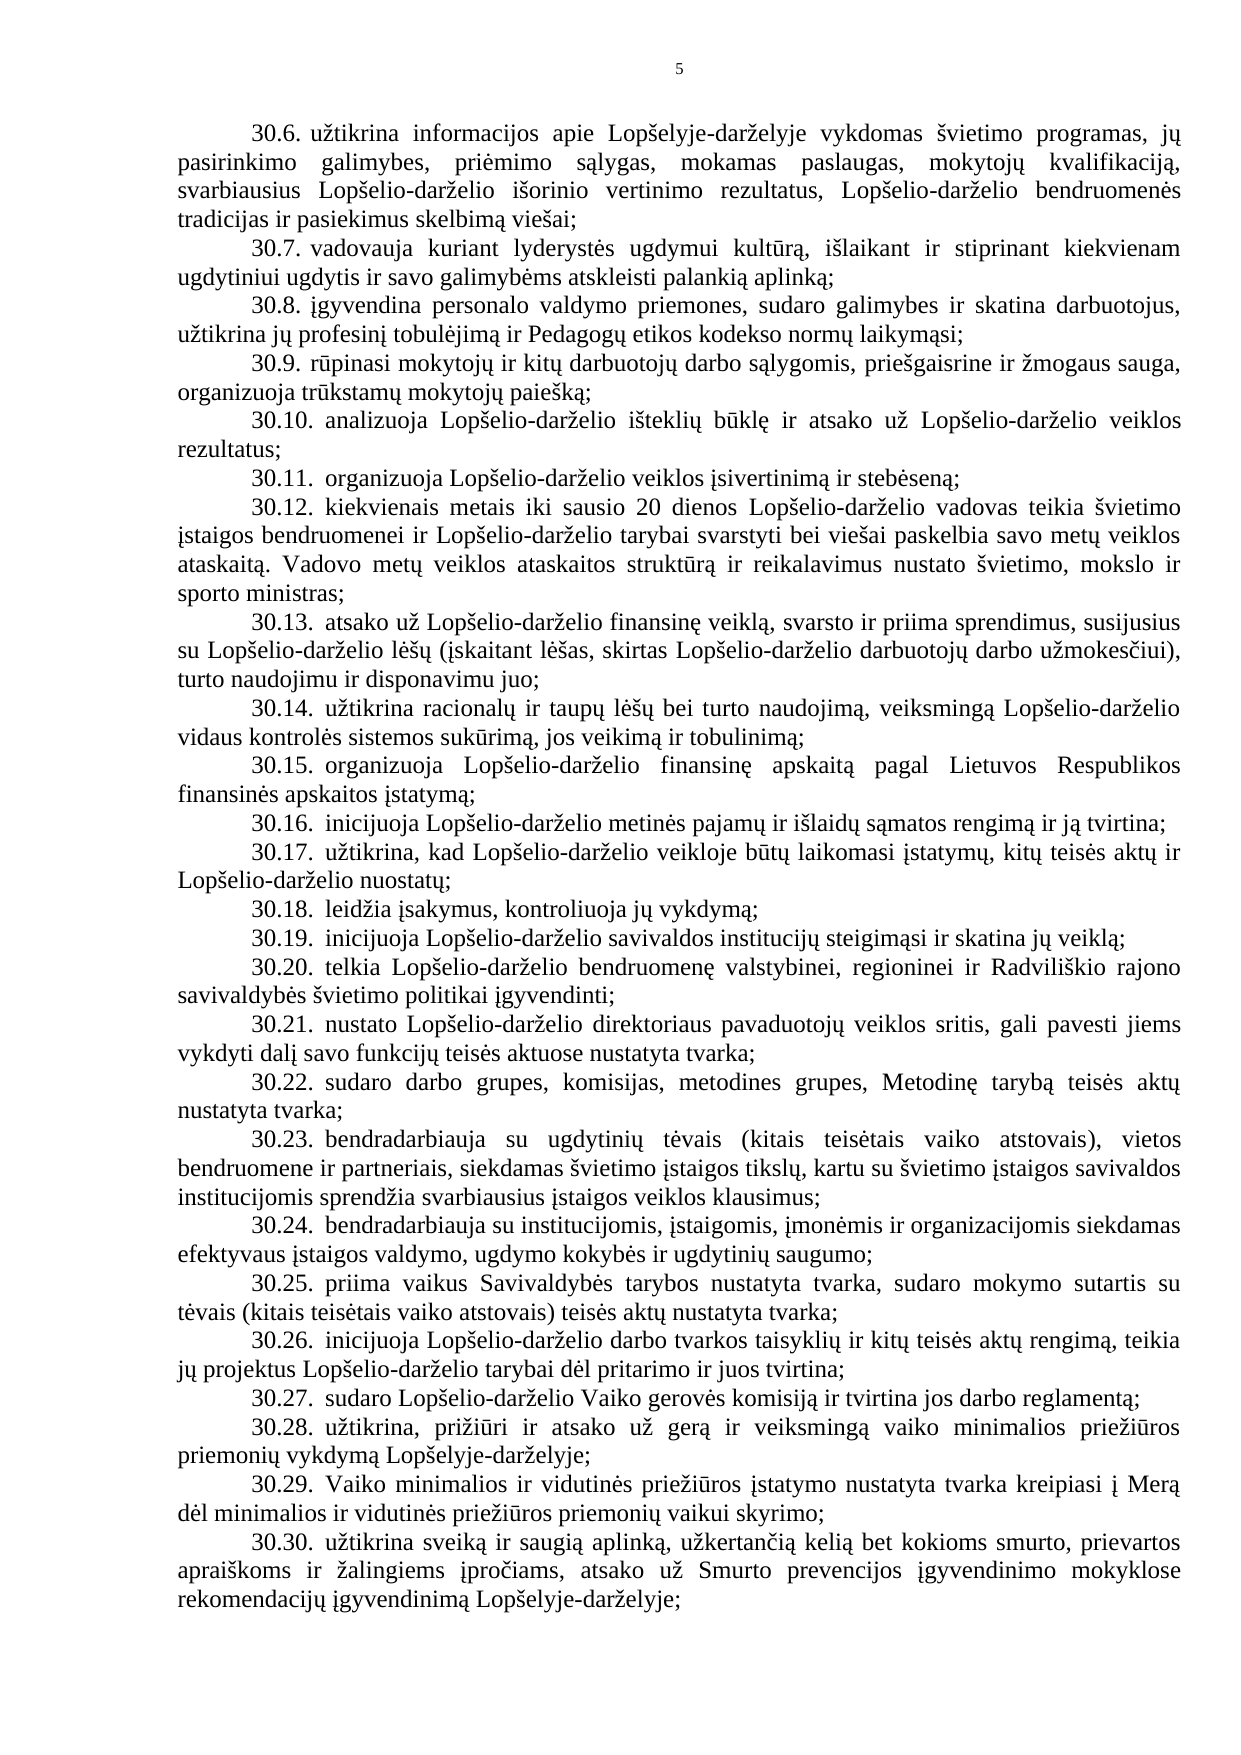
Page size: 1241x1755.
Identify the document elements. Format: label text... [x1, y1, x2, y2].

text 30.14. užtikrina racionalų ir taupų lėšų bei turto naudojimą, veiksmingą Lopšelio-darželio vidaus kontrolės sistemos sukūrimą, jos veikimą ir tobulinimą; [177, 693, 1181, 751]
text 30.6. užtikrina informacijos apie Lopšelyje-darželyje vykdomas švietimo programas, jų pasirinkimo galimybes, priėmimo sąlygas, mokamas paslaugas, mokytojų kvalifikaciją, svarbiausius Lopšelio-darželio išorinio vertinimo rezultatus, Lopšelio-darželio bendruomenės tradicijas ir pasiekimus skelbimą viešai; [177, 118, 1181, 233]
text 30.18. leidžia įsakymus, kontroliuoja jų vykdymą; [177, 894, 1181, 923]
text 30.10. analizuoja Lopšelio-darželio išteklių būklę ir atsako už Lopšelio-darželio veiklos rezultatus; [177, 406, 1181, 463]
text 30.21. nustato Lopšelio-darželio direktoriaus pavaduotojų veiklos sritis, gali pavesti jiems vykdyti dalį savo funkcijų teisės aktuose nustatyta tvarka; [177, 1009, 1181, 1067]
text 30.8. įgyvendina personalo valdymo priemones, sudaro galimybes ir skatina darbuotojus, užtikrina jų profesinį tobulėjimą ir Pedagogų etikos kodekso normų laikymąsi; [177, 291, 1181, 348]
text 30.12. kiekvienais metais iki sausio 20 dienos Lopšelio-darželio vadovas teikia švietimo įstaigos bendruomenei ir Lopšelio-darželio tarybai svarstyti bei viešai paskelbia savo metų veiklos ataskaitą. Vadovo metų veiklos ataskaitos struktūrą ir reikalavimus nustato švietimo, mokslo ir sporto ministras; [177, 492, 1181, 607]
text 30.22. sudaro darbo grupes, komisijas, metodines grupes, Metodinę tarybą teisės aktų nustatyta tvarka; [177, 1067, 1181, 1124]
text 30.29. Vaiko minimalios ir vidutinės priežiūros įstatymo nustatyta tvarka kreipiasi į Merą dėl minimalios ir vidutinės priežiūros priemonių vaikui skyrimo; [177, 1469, 1181, 1527]
text 30.28. užtikrina, prižiūri ir atsako už gerą ir veiksmingą vaiko minimalios priežiūros priemonių vykdymą Lopšelyje-darželyje; [177, 1412, 1181, 1469]
text 30.11. organizuoja Lopšelio-darželio veiklos įsivertinimą ir stebėseną; [177, 463, 1181, 492]
text 30.7. vadovauja kuriant lyderystės ugdymui kultūrą, išlaikant ir stiprinant kiekvienam ugdytiniui ugdytis ir savo galimybėms atskleisti palankią aplinką; [177, 233, 1181, 291]
text 30.15. organizuoja Lopšelio-darželio finansinę apskaitą pagal Lietuvos Respublikos finansinės apskaitos įstatymą; [177, 751, 1181, 808]
text 30.9. rūpinasi mokytojų ir kitų darbuotojų darbo sąlygomis, priešgaisrine ir žmogaus sauga, organizuoja trūkstamų mokytojų paiešką; [177, 348, 1181, 406]
text 30.26. inicijuoja Lopšelio-darželio darbo tvarkos taisyklių ir kitų teisės aktų rengimą, teikia jų projektus Lopšelio-darželio tarybai dėl pritarimo ir juos tvirtina; [177, 1326, 1181, 1383]
text 30.24. bendradarbiauja su institucijomis, įstaigomis, įmonėmis ir organizacijomis siekdamas efektyvaus įstaigos valdymo, ugdymo kokybės ir ugdytinių saugumo; [177, 1211, 1181, 1268]
text 30.13. atsako už Lopšelio-darželio finansinę veiklą, svarsto ir priima sprendimus, susijusius su Lopšelio-darželio lėšų (įskaitant lėšas, skirtas Lopšelio-darželio darbuotojų darbo užmokesčiui), turto naudojimu ir disponavimu juo; [177, 607, 1181, 693]
text 30.23. bendradarbiauja su ugdytinių tėvais (kitais teisėtais vaiko atstovais), vietos bendruomene ir partneriais, siekdamas švietimo įstaigos tikslų, kartu su švietimo įstaigos savivaldos institucijomis sprendžia svarbiausius įstaigos veiklos klausimus; [177, 1124, 1181, 1211]
text 30.25. priima vaikus Savivaldybės tarybos nustatyta tvarka, sudaro mokymo sutartis su tėvais (kitais teisėtais vaiko atstovais) teisės aktų nustatyta tvarka; [177, 1268, 1181, 1326]
text 30.30. užtikrina sveiką ir saugią aplinką, užkertančią kelią bet kokioms smurto, prievartos apraiškoms ir žalingiems įpročiams, atsako už Smurto prevencijos įgyvendinimo mokyklose rekomendacijų įgyvendinimą Lopšelyje-darželyje; [177, 1527, 1181, 1613]
text 30.20. telkia Lopšelio-darželio bendruomenę valstybinei, regioninei ir Radviliškio rajono savivaldybės švietimo politikai įgyvendinti; [177, 952, 1181, 1009]
text 30.19. inicijuoja Lopšelio-darželio savivaldos institucijų steigimąsi ir skatina jų veiklą; [177, 923, 1181, 952]
text 30.16. inicijuoja Lopšelio-darželio metinės pajamų ir išlaidų sąmatos rengimą ir ją tvirtina; [177, 808, 1181, 837]
text 30.27. sudaro Lopšelio-darželio Vaiko gerovės komisiją ir tvirtina jos darbo reglamentą; [177, 1383, 1181, 1412]
text 30.17. užtikrina, kad Lopšelio-darželio veikloje būtų laikomasi įstatymų, kitų teisės aktų ir Lopšelio-darželio nuostatų; [177, 837, 1181, 894]
